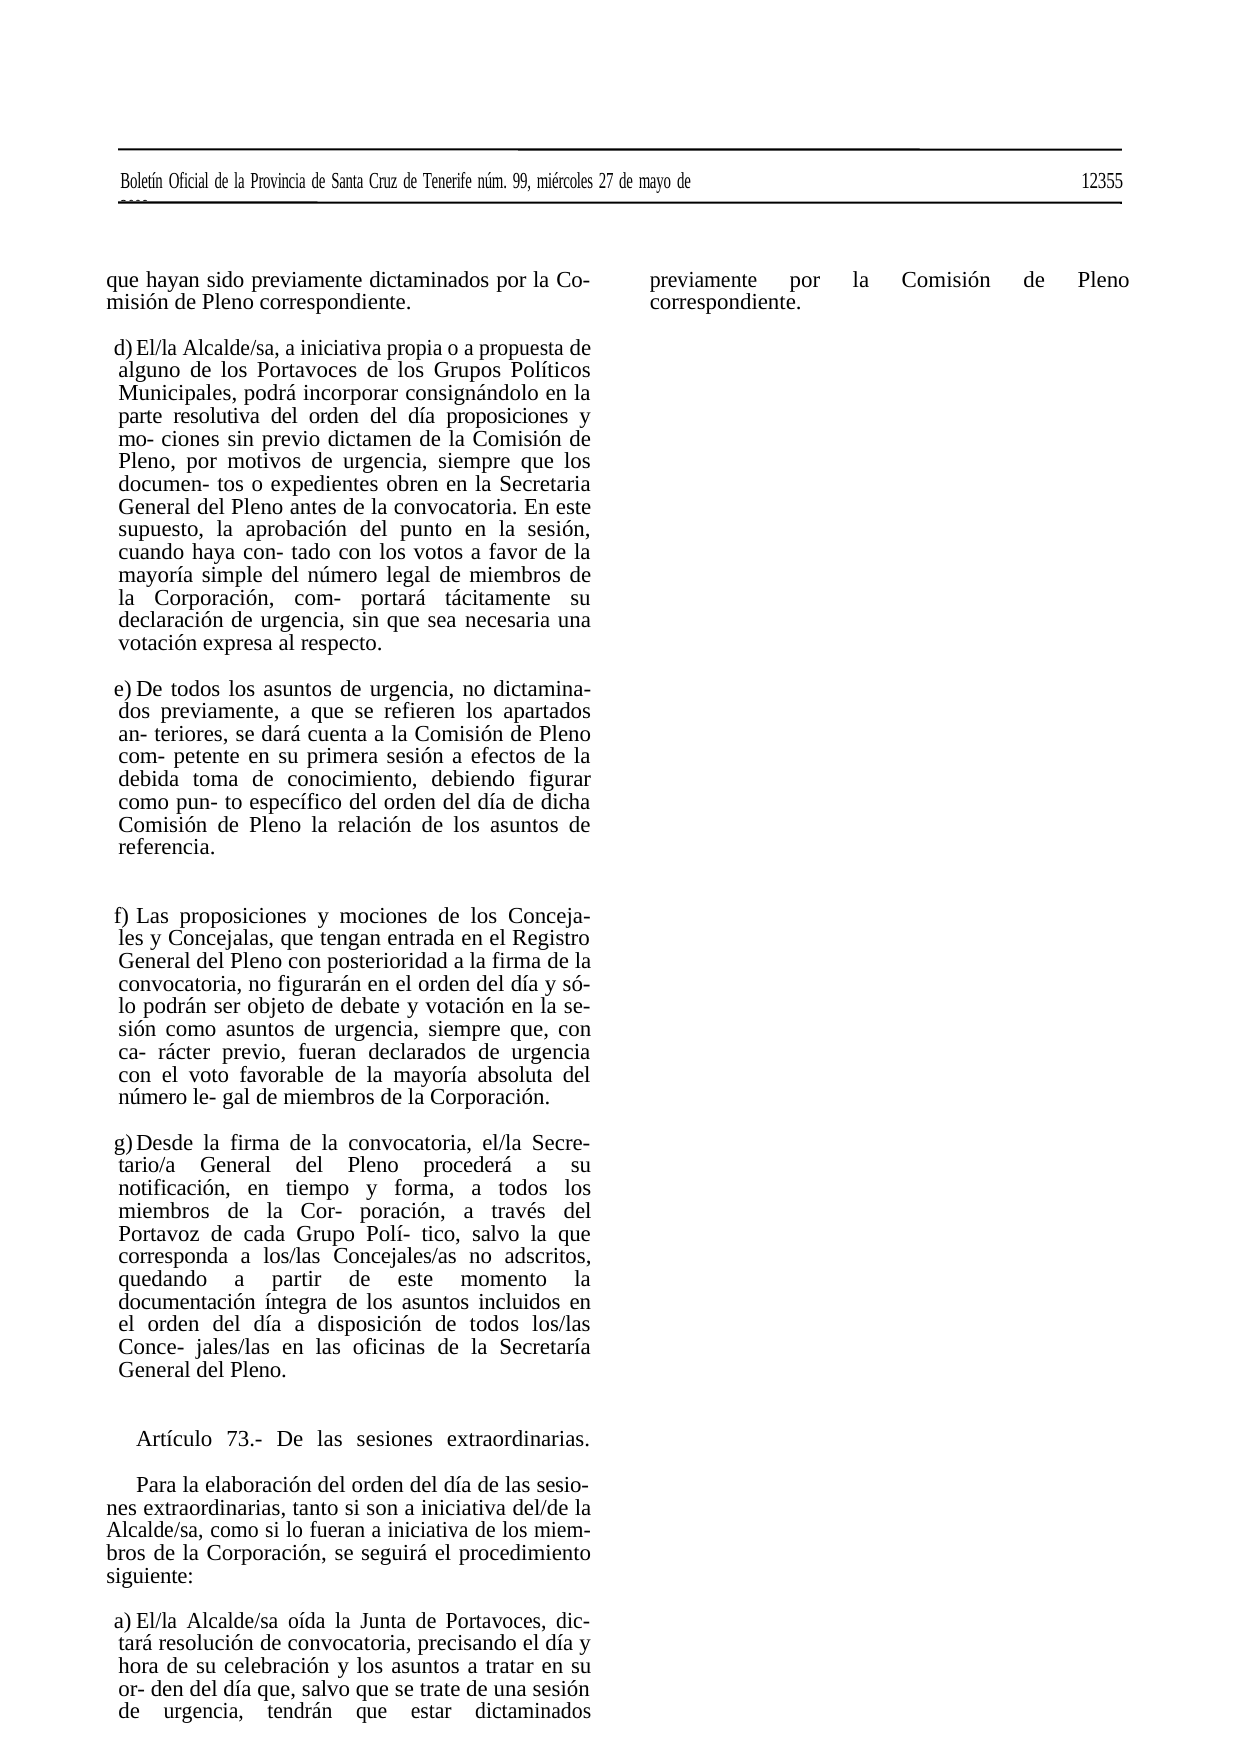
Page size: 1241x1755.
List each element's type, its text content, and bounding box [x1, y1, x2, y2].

list De todos los asuntos de urgencia, no dictamina- dos previamente, a que se refieren los apartados an- teriores, se dará cuenta a la Comisión de Pleno com- petente en su primera sesión a efectos de la debida toma de conocimiento, debiendo figurar como pun- to específico del orden del día de dicha Comisión de Pleno la relación de los asuntos de referencia. [106, 678, 591, 860]
list El/la Alcalde/sa oída la Junta de Portavoces, dic- tará resolución de convocatoria, precisando el día y hora de su celebración y los asuntos a tratar en su or- den del día que, salvo que se trate de una sesión de urgencia, tendrán que estar dictaminados [106, 1610, 591, 1724]
list previamente por la Comisión de Pleno correspondiente. [638, 269, 1130, 315]
text que hayan sido previamente dictaminados por la Co- misión de Pleno correspondiente. [106, 269, 590, 315]
list El/la Alcalde/sa, a iniciativa propia o a propuesta de alguno de los Portavoces de los Grupos Políticos Municipales, podrá incorporar consignándolo en la parte resolutiva del orden del día proposiciones y mo- ciones sin previo dictamen de la Comisión de Pleno, por motivos de urgencia, siempre que los documen- tos o expedientes obren en la Secretaria General del Pleno antes de la convocatoria. En este supuesto, la aprobación del punto en la sesión, cuando haya con- tado con los votos a favor de la mayoría simple del número legal de miembros de la Corporación, com- portará tácitamente su declaración de urgencia, sin que sea necesaria una votación expresa al respecto. [106, 338, 591, 655]
list Desde la firma de la convocatoria, el/la Secre- tario/a General del Pleno procederá a su notificación, en tiempo y forma, a todos los miembros de la Cor- poración, a través del Portavoz de cada Grupo Polí- tico, salvo la que corresponda a los/las Concejales/as no adscritos, quedando a partir de este momento la documentación íntegra de los asuntos incluidos en el orden del día a disposición de todos los/las Conce- jales/las en las oficinas de la Secretaría General del Pleno. [106, 1133, 591, 1382]
list Las proposiciones y mociones de los Conceja- les y Concejalas, que tengan entrada en el Registro General del Pleno con posterioridad a la firma de la convocatoria, no figurarán en el orden del día y só- lo podrán ser objeto de debate y votación en la se- sión como asuntos de urgencia, siempre que, con ca- rácter previo, fueran declarados de urgencia con el voto favorable de la mayoría absoluta del número le- gal de miembros de la Corporación. [106, 906, 591, 1110]
text nes extraordinarias, tanto si son a iniciativa del/de la Alcalde/sa, como si lo fueran a iniciativa de los miem- bros de la Corporación, se seguirá el procedimiento siguiente: [106, 1497, 591, 1588]
text Artículo 73.- De las sesiones extraordinarias. Para la elaboración del orden del día de las sesio- [136, 1406, 591, 1497]
